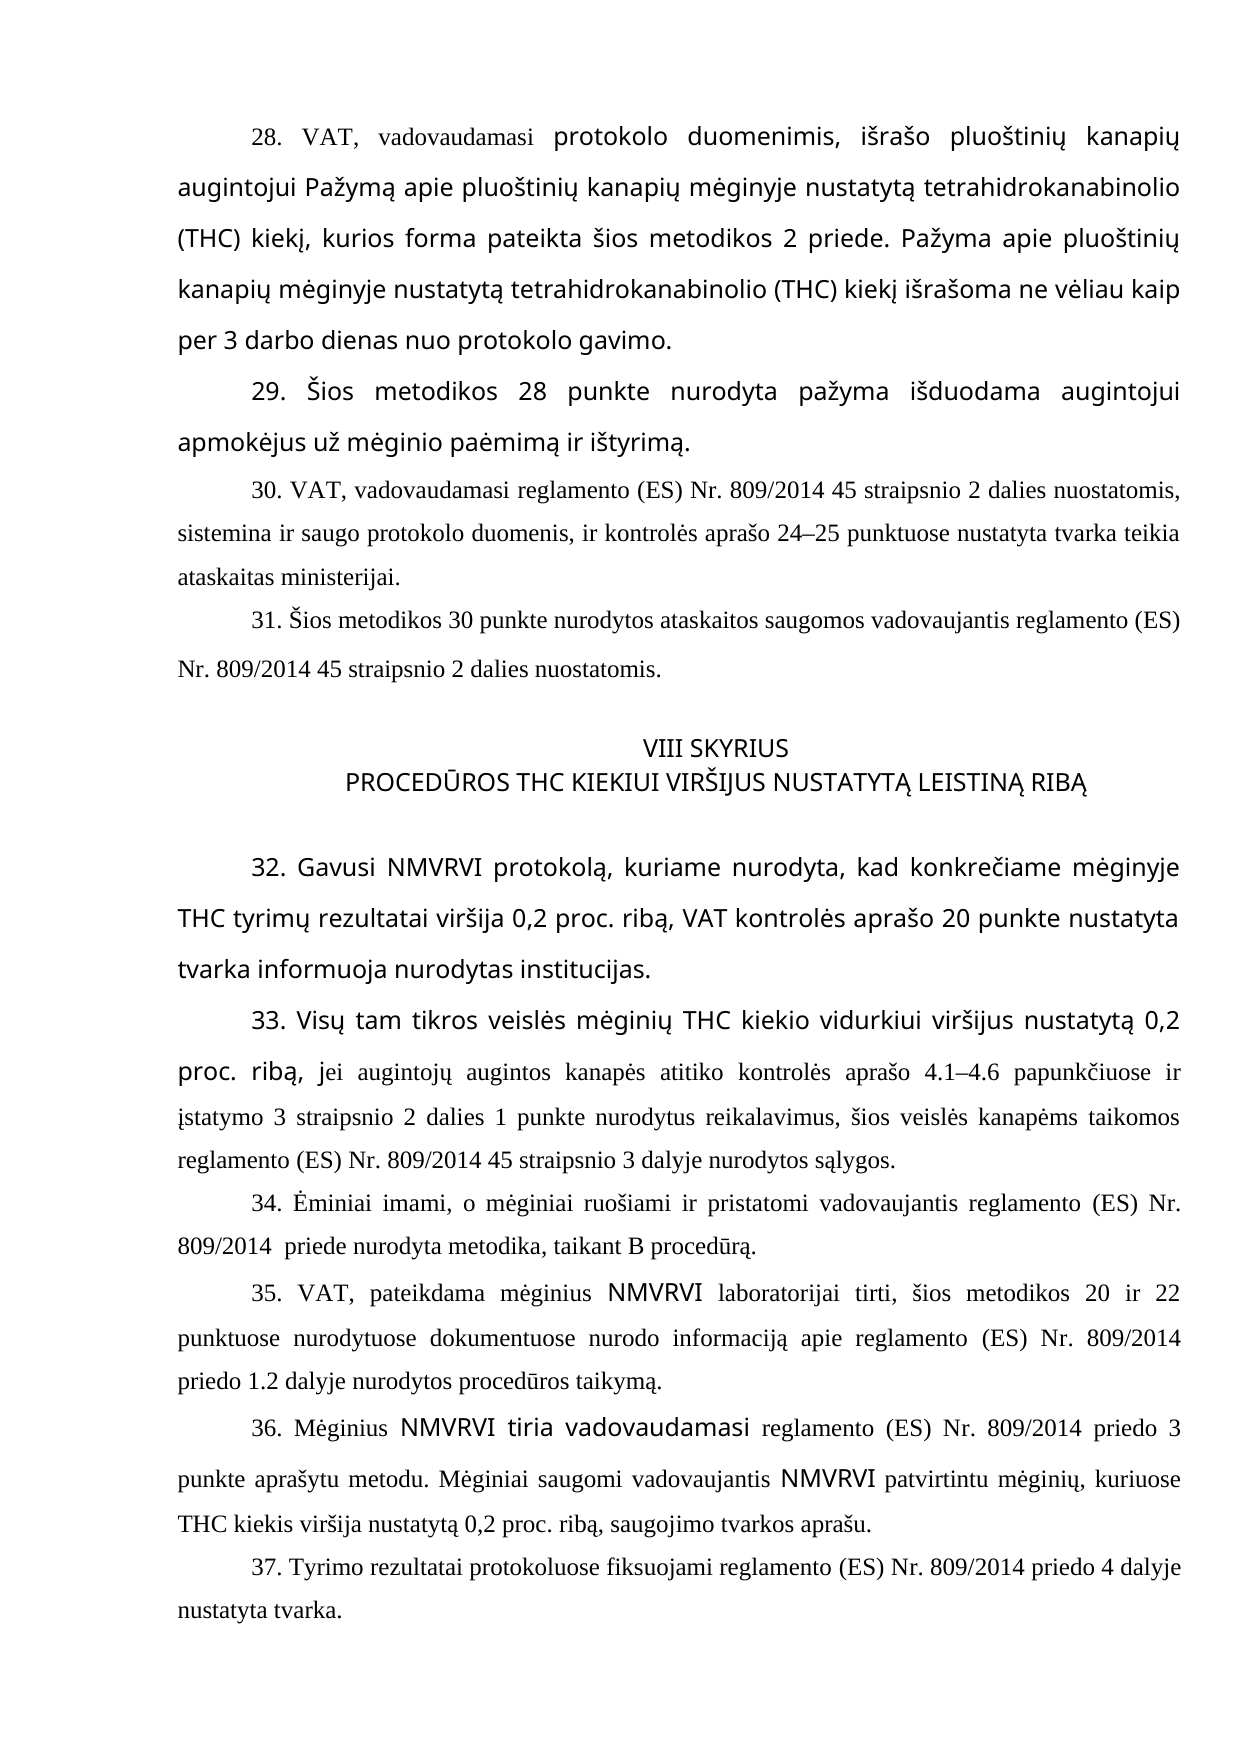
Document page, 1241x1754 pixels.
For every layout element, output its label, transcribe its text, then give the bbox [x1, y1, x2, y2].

text 32. Gavusi NMVRVI protokolą, kuriame nurodyta, kad konkrečiame mėginyje THC tyrimų rezultatai viršija 0,2 proc. ribą, VAT kontrolės aprašo 20 punkte nustatyta tvarka informuoja nurodytas institucijas. [177, 849, 1181, 986]
text 37. Tyrimo rezultatai protokoluose fiksuojami reglamento (ES) Nr. 809/2014 priedo 4 dalyje nustatyta tvarka. [177, 1552, 1181, 1624]
text VIII SKYRIUS [177, 730, 1181, 764]
text 36. Mėginius NMVRVI tiria vadovaudamasi reglamento (ES) Nr. 809/2014 priedo 3 punkte aprašytu metodu. Mėginiai saugomi vadovaujantis NMVRVI patvirtintu mėginių, kuriuose THC kiekis viršija nustatytą 0,2 proc. ribą, saugojimo tvarkos aprašu. [177, 1409, 1181, 1537]
text 28. VAT, vadovaudamasi protokolo duomenimis, išrašo pluoštinių kanapių augintojui Pažymą apie pluoštinių kanapių mėginyje nustatytą tetrahidrokanabinolio (THC) kiekį, kurios forma pateikta šios metodikos 2 priede. Pažyma apie pluoštinių kanapių mėginyje nustatytą tetrahidrokanabinolio (THC) kiekį išrašoma ne vėliau kaip per 3 darbo dienas nuo protokolo gavimo. [177, 118, 1181, 356]
text 29. Šios metodikos 28 punkte nurodyta pažyma išduodama augintojui apmokėjus už mėginio paėmimą ir ištyrimą. [177, 373, 1181, 458]
text 33. Visų tam tikros veislės mėginių THC kiekio vidurkiui viršijus nustatytą 0,2 proc. ribą, jei augintojų augintos kanapės atitiko kontrolės aprašo 4.1–4.6 papunkčiuose ir įstatymo 3 straipsnio 2 dalies 1 punkte nurodytus reikalavimus, šios veislės kanapėms taikomos reglamento (ES) Nr. 809/2014 45 straipsnio 3 dalyje nurodytos sąlygos. [177, 1003, 1181, 1174]
text 34. Ėminiai imami, o mėginiai ruošiami ir pristatomi vadovaujantis reglamento (ES) Nr. 809/2014 priede nurodyta metodika, taikant B procedūrą. [177, 1188, 1181, 1260]
text 30. VAT, vadovaudamasi reglamento (ES) Nr. 809/2014 45 straipsnio 2 dalies nuostatomis, sistemina ir saugo protokolo duomenis, ir kontrolės aprašo 24–25 punktuose nustatyta tvarka teikia ataskaitas ministerijai. [177, 475, 1181, 590]
text 31. Šios metodikos 30 punkte nurodytos ataskaitos saugomos vadovaujantis reglamento (ES) Nr. 809/2014 45 straipsnio 2 dalies nuostatomis. [177, 605, 1181, 684]
text 35. VAT, pateikdama mėginius NMVRVI laboratorijai tirti, šios metodikos 20 ir 22 punktuose nurodytuose dokumentuose nurodo informaciją apie reglamento (ES) Nr. 809/2014 priedo 1.2 dalyje nurodytos procedūros taikymą. [177, 1274, 1181, 1395]
text PROCEDŪROS THC KIEKIUI VIRŠIJUS NUSTATYTĄ LEISTINĄ RIBĄ [177, 764, 1181, 798]
